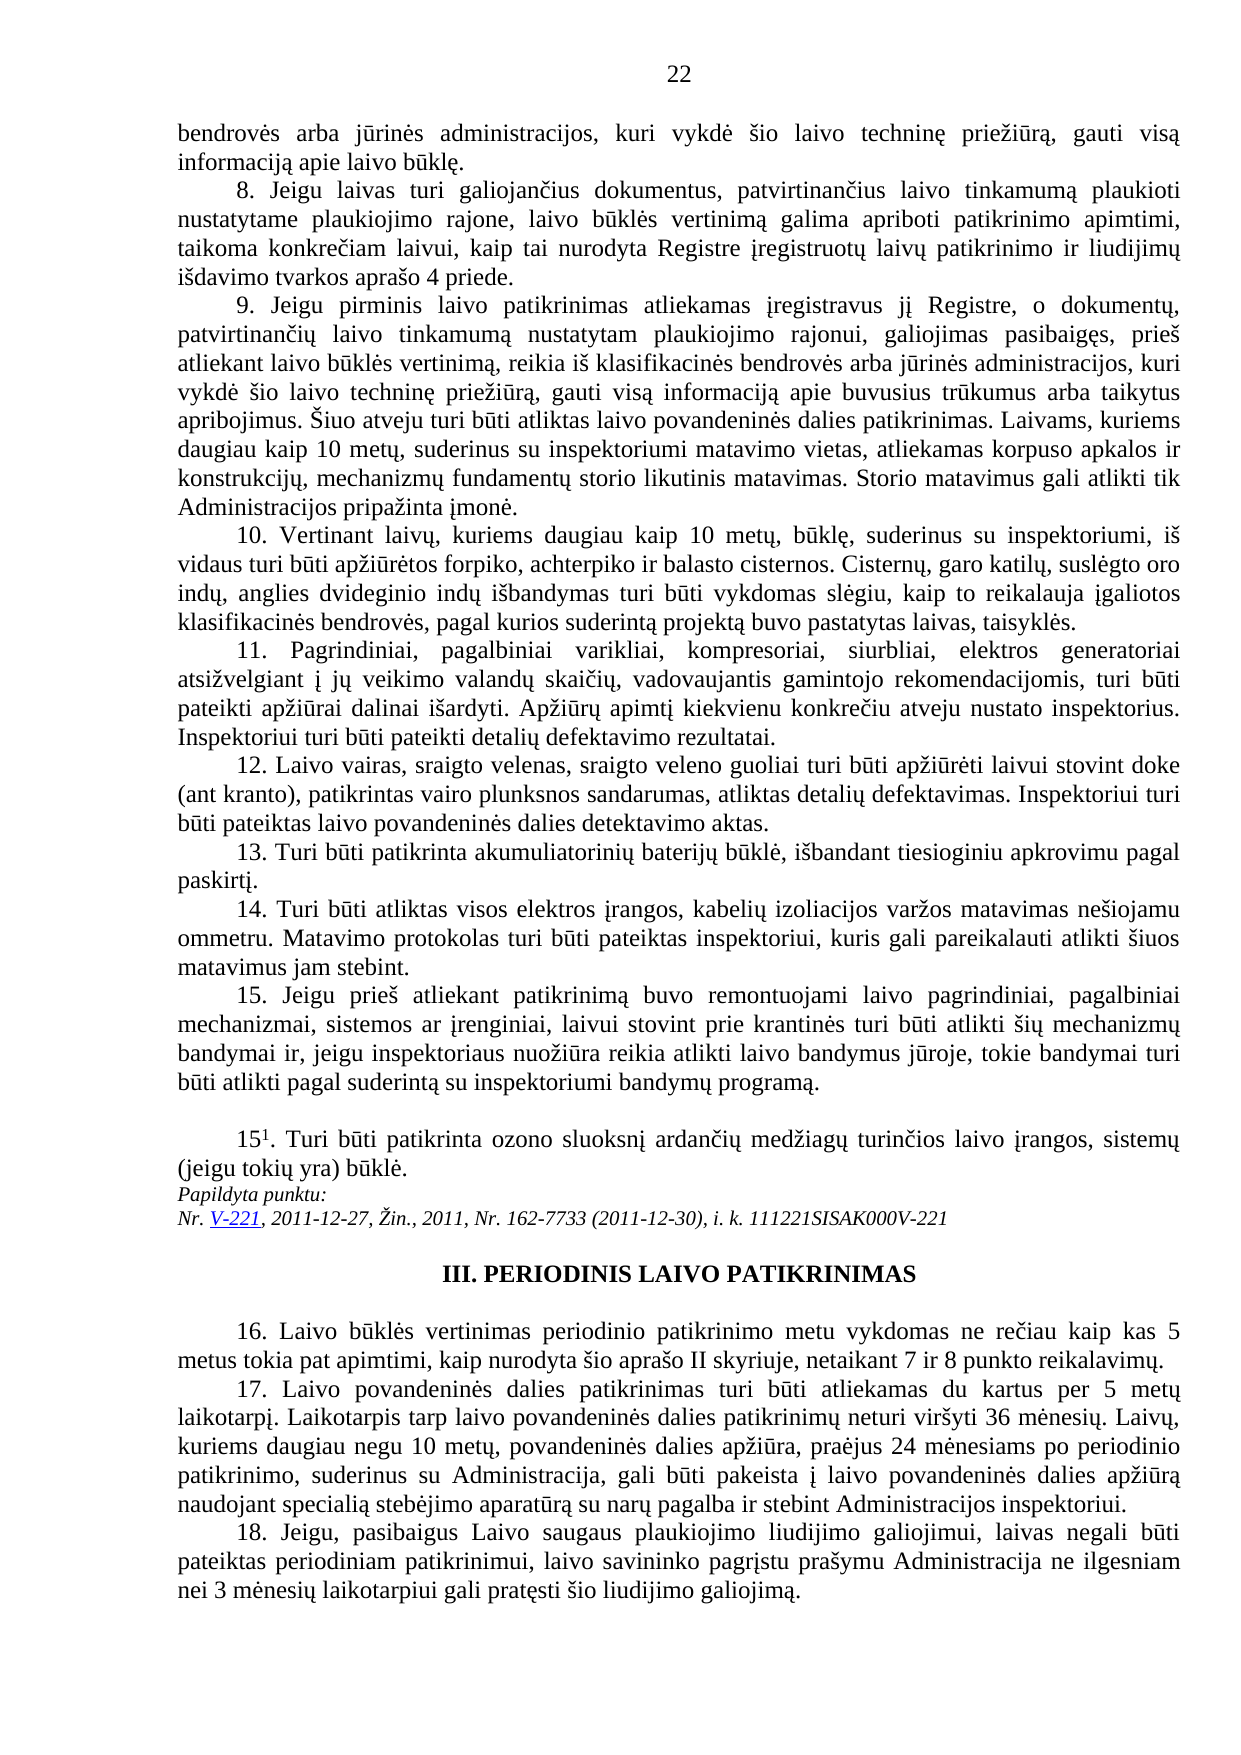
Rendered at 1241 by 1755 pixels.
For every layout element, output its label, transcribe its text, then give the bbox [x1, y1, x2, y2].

text 8. Jeigu laivas turi galiojančius dokumentus, patvirtinančius laivo tinkamumą plaukioti nustatytame plaukiojimo rajone, laivo būklės vertinimą galima apriboti patikrinimo apimtimi, taikoma konkrečiam laivui, kaip tai nurodyta Registre įregistruotų laivų patikrinimo ir liudijimų išdavimo tvarkos aprašo 4 priede. [177, 176, 1181, 291]
text 17. Laivo povandeninės dalies patikrinimas turi būti atliekamas du kartus per 5 metų laikotarpį. Laikotarpis tarp laivo povandeninės dalies patikrinimų neturi viršyti 36 mėnesių. Laivų, kuriems daugiau negu 10 metų, povandeninės dalies apžiūra, praėjus 24 mėnesiams po periodinio patikrinimo, suderinus su Administracija, gali būti pakeista į laivo povandeninės dalies apžiūrą naudojant specialią stebėjimo aparatūrą su narų pagalba ir stebint Administracijos inspektoriui. [177, 1374, 1181, 1517]
text Nr. V-221, 2011-12-27, Žin., 2011, Nr. 162-7733 (2011-12-30), i. k. 111221SISAK000V-221 [177, 1206, 1181, 1230]
text III. PERIODINIS LAIVO PATIKRINIMAS [177, 1259, 1181, 1287]
text Papildyta punktu: [177, 1182, 1181, 1206]
text 151. Turi būti patikrinta ozono sluoksnį ardančių medžiagų turinčios laivo įrangos, sistemų (jeigu tokių yra) būklė. [177, 1124, 1181, 1182]
text 13. Turi būti patikrinta akumuliatorinių baterijų būklė, išbandant tiesioginiu apkrovimu pagal paskirtį. [177, 837, 1181, 894]
text 18. Jeigu, pasibaigus Laivo saugaus plaukiojimo liudijimo galiojimui, laivas negali būti pateiktas periodiniam patikrinimui, laivo savininko pagrįstu prašymu Administracija ne ilgesniam nei 3 mėnesių laikotarpiui gali pratęsti šio liudijimo galiojimą. [177, 1517, 1181, 1604]
text 14. Turi būti atliktas visos elektros įrangos, kabelių izoliacijos varžos matavimas nešiojamu ommetru. Matavimo protokolas turi būti pateiktas inspektoriui, kuris gali pareikalauti atlikti šiuos matavimus jam stebint. [177, 894, 1181, 981]
text bendrovės arba jūrinės administracijos, kuri vykdė šio laivo techninę priežiūrą, gauti visą informaciją apie laivo būklę. [177, 118, 1181, 176]
text 12. Laivo vairas, sraigto velenas, sraigto veleno guoliai turi būti apžiūrėti laivui stovint doke (ant kranto), patikrintas vairo plunksnos sandarumas, atliktas detalių defektavimas. Inspektoriui turi būti pateiktas laivo povandeninės dalies detektavimo aktas. [177, 751, 1181, 837]
text 16. Laivo būklės vertinimas periodinio patikrinimo metu vykdomas ne rečiau kaip kas 5 metus tokia pat apimtimi, kaip nurodyta šio aprašo II skyriuje, netaikant 7 ir 8 punkto reikalavimų. [177, 1316, 1181, 1374]
text 9. Jeigu pirminis laivo patikrinimas atliekamas įregistravus jį Registre, o dokumentų, patvirtinančių laivo tinkamumą nustatytam plaukiojimo rajonui, galiojimas pasibaigęs, prieš atliekant laivo būklės vertinimą, reikia iš klasifikacinės bendrovės arba jūrinės administracijos, kuri vykdė šio laivo techninę priežiūrą, gauti visą informaciją apie buvusius trūkumus arba taikytus apribojimus. Šiuo atveju turi būti atliktas laivo povandeninės dalies patikrinimas. Laivams, kuriems daugiau kaip 10 metų, suderinus su inspektoriumi matavimo vietas, atliekamas korpuso apkalos ir konstrukcijų, mechanizmų fundamentų storio likutinis matavimas. Storio matavimus gali atlikti tik Administracijos pripažinta įmonė. [177, 291, 1181, 521]
text 10. Vertinant laivų, kuriems daugiau kaip 10 metų, būklę, suderinus su inspektoriumi, iš vidaus turi būti apžiūrėtos forpiko, achterpiko ir balasto cisternos. Cisternų, garo katilų, suslėgto oro indų, anglies dvideginio indų išbandymas turi būti vykdomas slėgiu, kaip to reikalauja įgaliotos klasifikacinės bendrovės, pagal kurios suderintą projektą buvo pastatytas laivas, taisyklės. [177, 521, 1181, 636]
text 15. Jeigu prieš atliekant patikrinimą buvo remontuojami laivo pagrindiniai, pagalbiniai mechanizmai, sistemos ar įrenginiai, laivui stovint prie krantinės turi būti atlikti šių mechanizmų bandymai ir, jeigu inspektoriaus nuožiūra reikia atlikti laivo bandymus jūroje, tokie bandymai turi būti atlikti pagal suderintą su inspektoriumi bandymų programą. [177, 981, 1181, 1096]
text 11. Pagrindiniai, pagalbiniai varikliai, kompresoriai, siurbliai, elektros generatoriai atsižvelgiant į jų veikimo valandų skaičių, vadovaujantis gamintojo rekomendacijomis, turi būti pateikti apžiūrai dalinai išardyti. Apžiūrų apimtį kiekvienu konkrečiu atveju nustato inspektorius. Inspektoriui turi būti pateikti detalių defektavimo rezultatai. [177, 636, 1181, 751]
